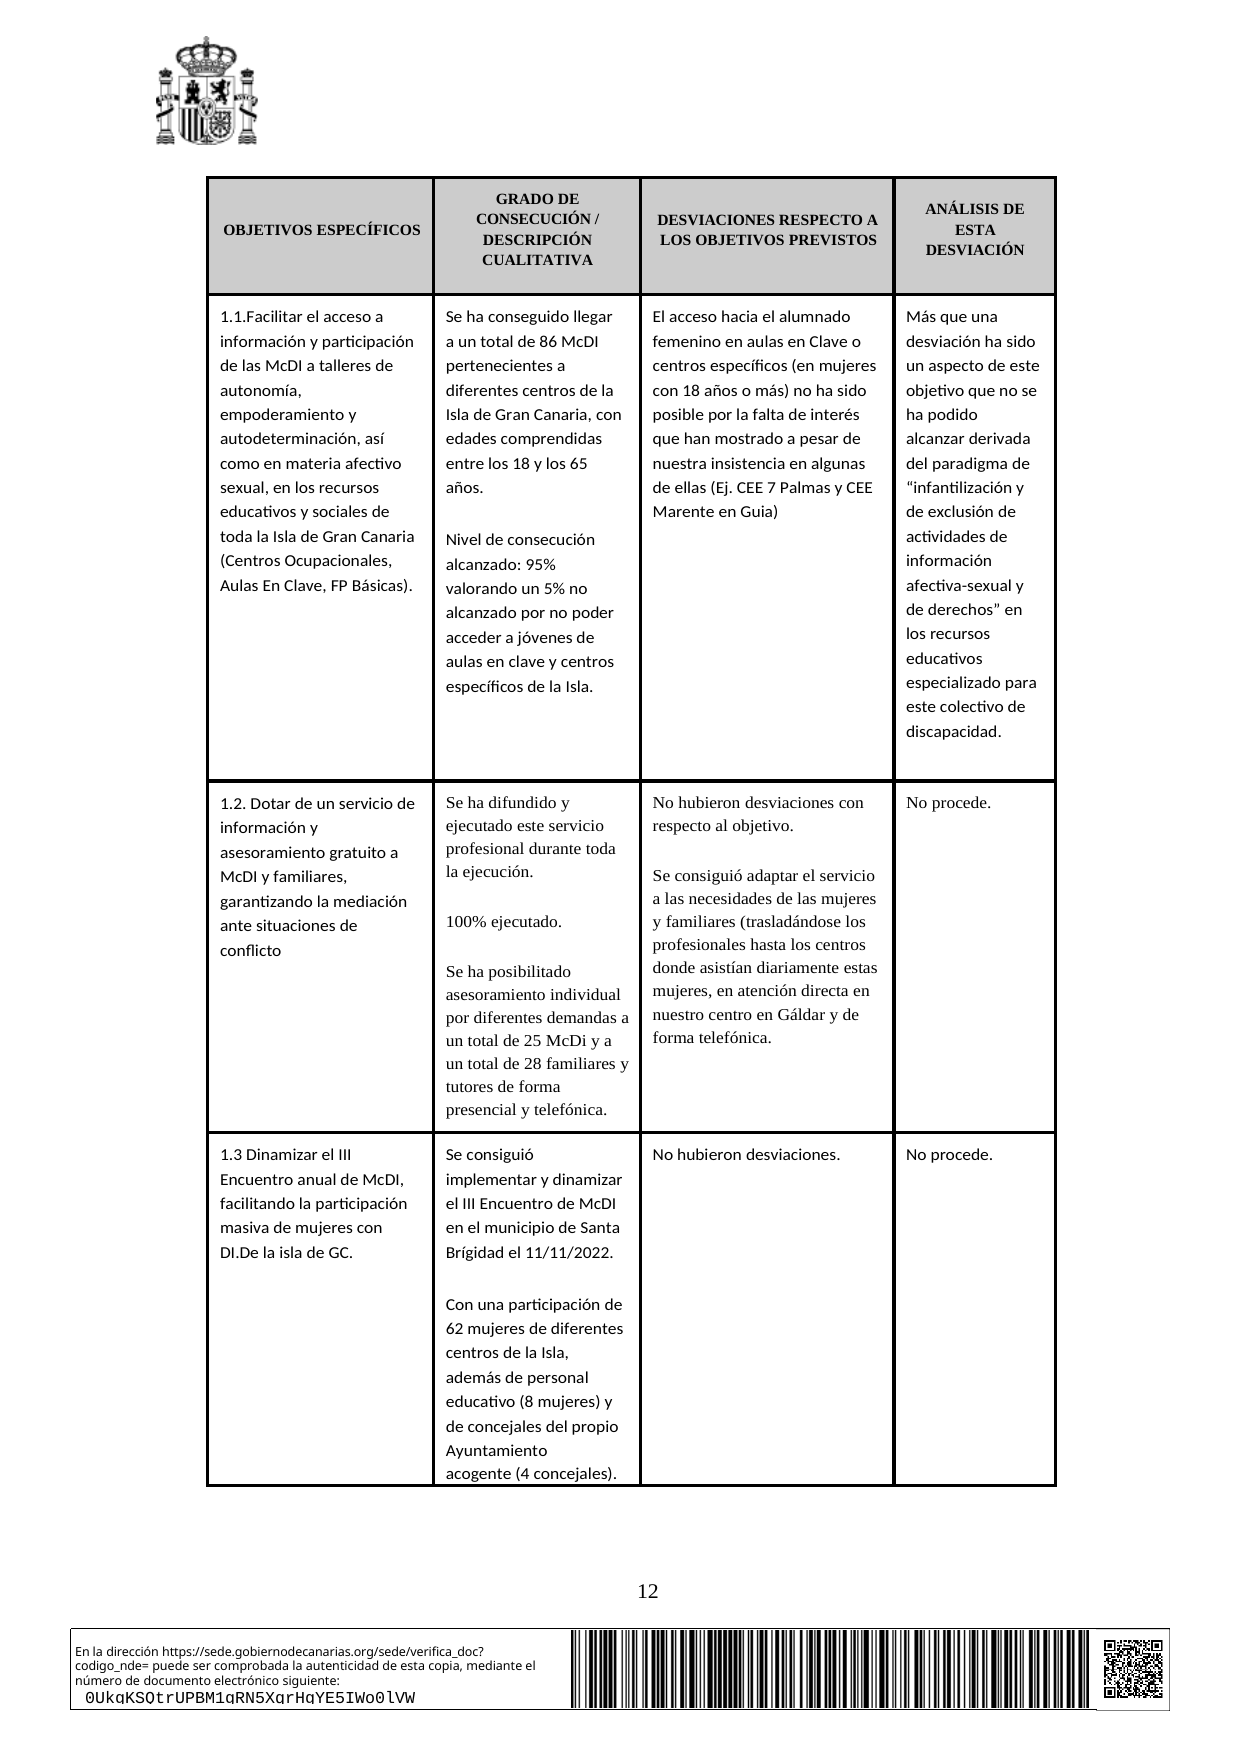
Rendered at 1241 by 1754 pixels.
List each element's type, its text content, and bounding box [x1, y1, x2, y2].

table_header OBJETIVOS ESPECÍFICOS [209, 179, 432, 293]
table_cell No hubieron desviaciones con respecto al objetivo. Se consiguió adaptar el servicio a las necesidades de las mujeres y familiares (trasladándose los profesionales hasta los centros donde asistían diariamente estas mujeres, en atención directa en nuestro centro en Gáldar y de forma telefónica. [642, 783, 892, 1131]
table_cell Se ha conseguido llegar a un total de 86 McDI pertenecientes a diferentes centros de la Isla de Gran Canaria, con edades comprendidas entre los 18 y los 65 años. Nivel de consecución alcanzado: 95% valorando un 5% no alcanzado por no poder acceder a jóvenes de aulas en clave y centros específicos de la Isla. [435, 296, 639, 779]
table_cell 1.2. Dotar de un servicio de información y asesoramiento gratuito a McDI y familiares, garantizando la mediación ante situaciones de conflicto [209, 783, 432, 1131]
table_header GRADO DE CONSECUCIÓN / DESCRIPCIÓN CUALITATIVA [435, 179, 639, 293]
picture [1096, 1628, 1170, 1711]
picture [156, 36, 258, 145]
table_header ANÁLISIS DE ESTA DESVIACIÓN [896, 179, 1054, 293]
text 12 [634, 1579, 661, 1603]
table_cell No procede. [896, 783, 1054, 1131]
table_cell El acceso hacia el alumnado femenino en aulas en Clave o centros específicos (en mujeres con 18 años o más) no ha sido posible por la falta de interés que han mostrado a pesar de nuestra insistencia en algunas de ellas (Ej. CEE 7 Palmas y CEE Marente en Guia) [642, 296, 892, 779]
table_cell 1.1.Facilitar el acceso a información y participación de las McDI a talleres de autonomía, empoderamiento y autodeterminación, así como en materia afectivo sexual, en los recursos educativos y sociales de toda la Isla de Gran Canaria (Centros Ocupacionales, Aulas En Clave, FP Básicas). [209, 296, 432, 779]
table_cell Más que una desviación ha sido un aspecto de este objetivo que no se ha podido alcanzar derivada del paradigma de “infantilización y de exclusión de actividades de información afectiva-sexual y de derechos” en los recursos educativos especializado para este colectivo de discapacidad. [896, 296, 1054, 779]
table_cell 1.3 Dinamizar el III Encuentro anual de McDI, facilitando la participación masiva de mujeres con DI.De la isla de GC. [209, 1134, 432, 1483]
table_cell No hubieron desviaciones. [642, 1134, 892, 1483]
table_cell Se consiguió implementar y dinamizar el III Encuentro de McDI en el municipio de Santa Brígidad el 11/11/2022. Con una participación de 62 mujeres de diferentes centros de la Isla, además de personal educativo (8 mujeres) y de concejales del propio Ayuntamiento acogente (4 concejales). [435, 1134, 639, 1483]
table_cell Se ha difundido y ejecutado este servicio profesional durante toda la ejecución. 100% ejecutado. Se ha posibilitado asesoramiento individual por diferentes demandas a un total de 25 McDi y a un total de 28 familiares y tutores de forma presencial y telefónica. [435, 783, 639, 1131]
table_cell No procede. [896, 1134, 1054, 1483]
table_header DESVIACIONES RESPECTO A LOS OBJETIVOS PREVISTOS [642, 179, 892, 293]
picture [571, 1630, 1089, 1708]
